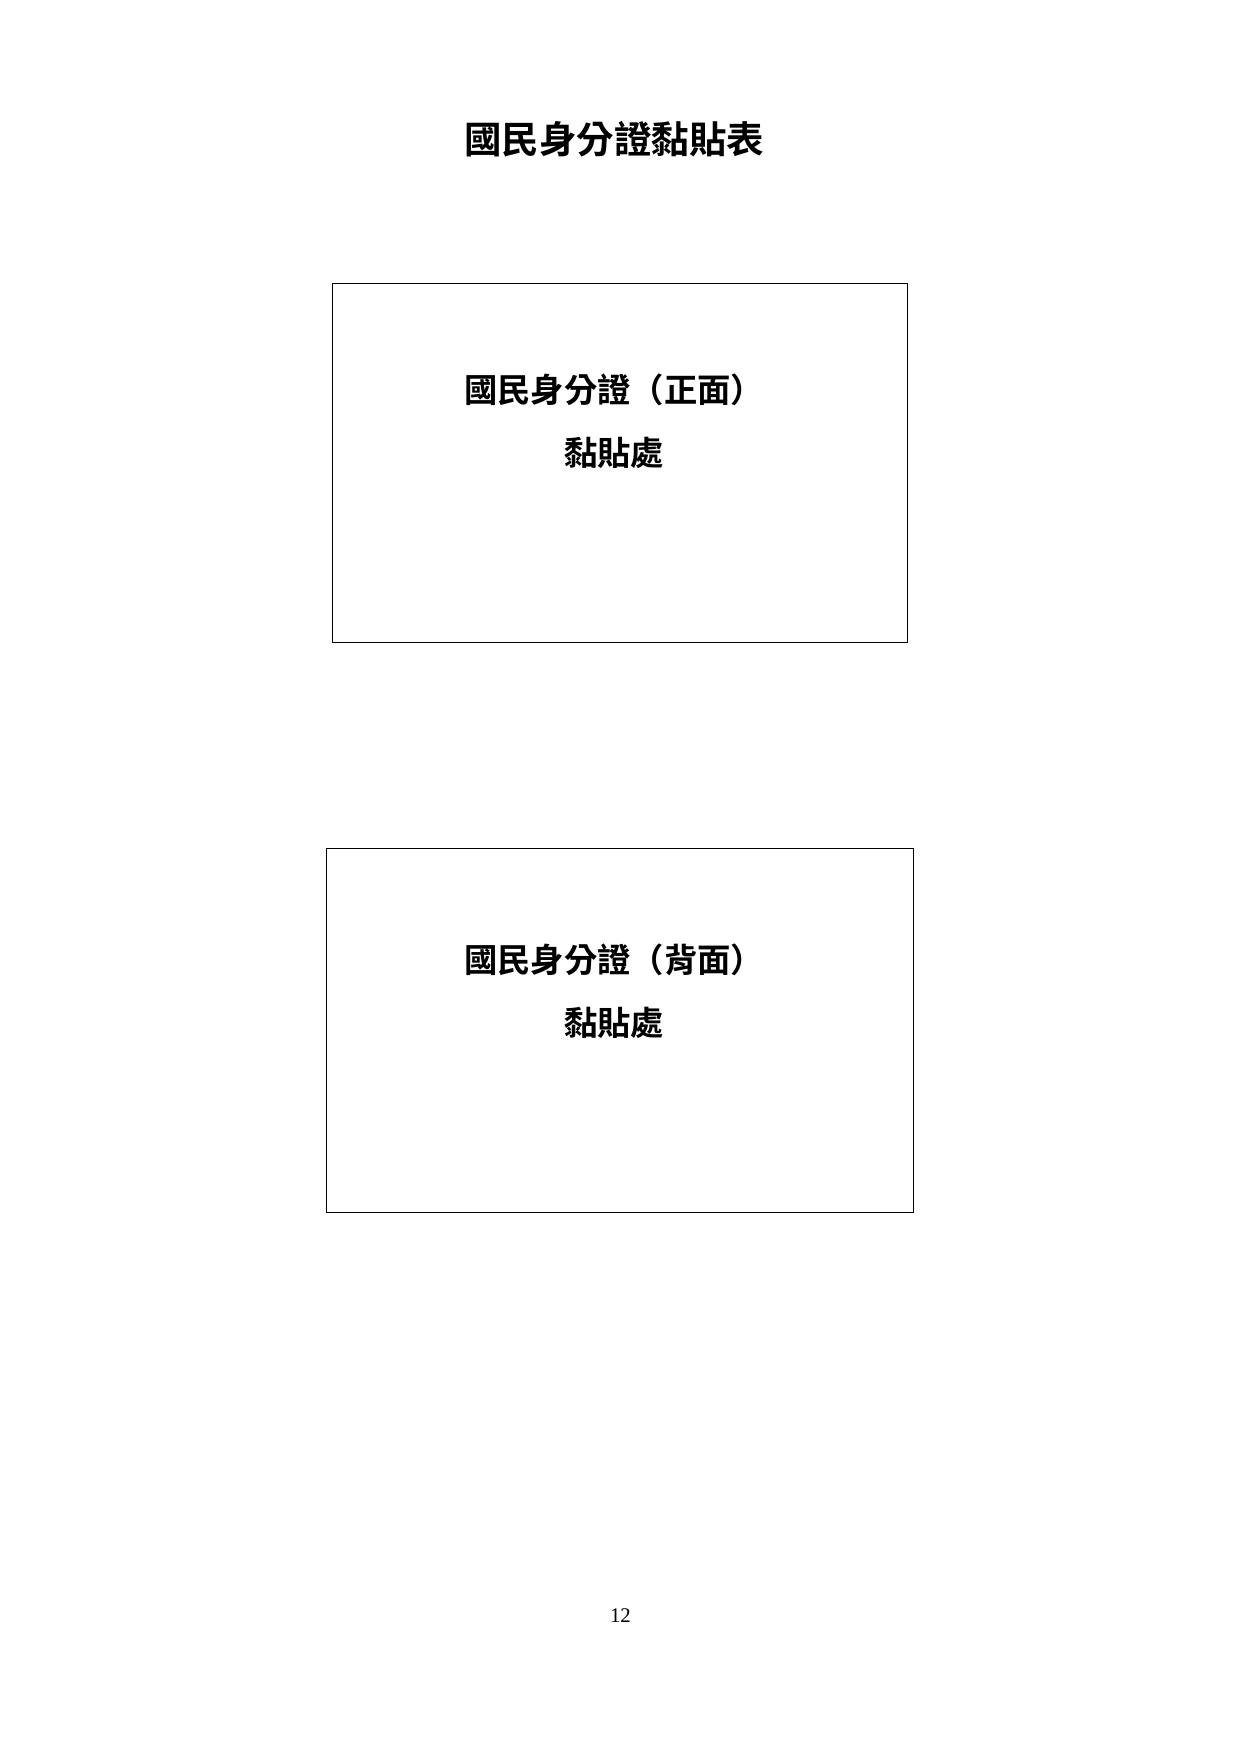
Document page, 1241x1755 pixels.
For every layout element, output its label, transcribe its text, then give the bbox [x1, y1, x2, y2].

text 國民身分證黏貼表 [76, 96, 1152, 158]
table_header 國民身分證（背面） 黏貼處 [327, 849, 913, 1212]
table_header 國民身分證（正面） 黏貼處 [333, 284, 907, 642]
